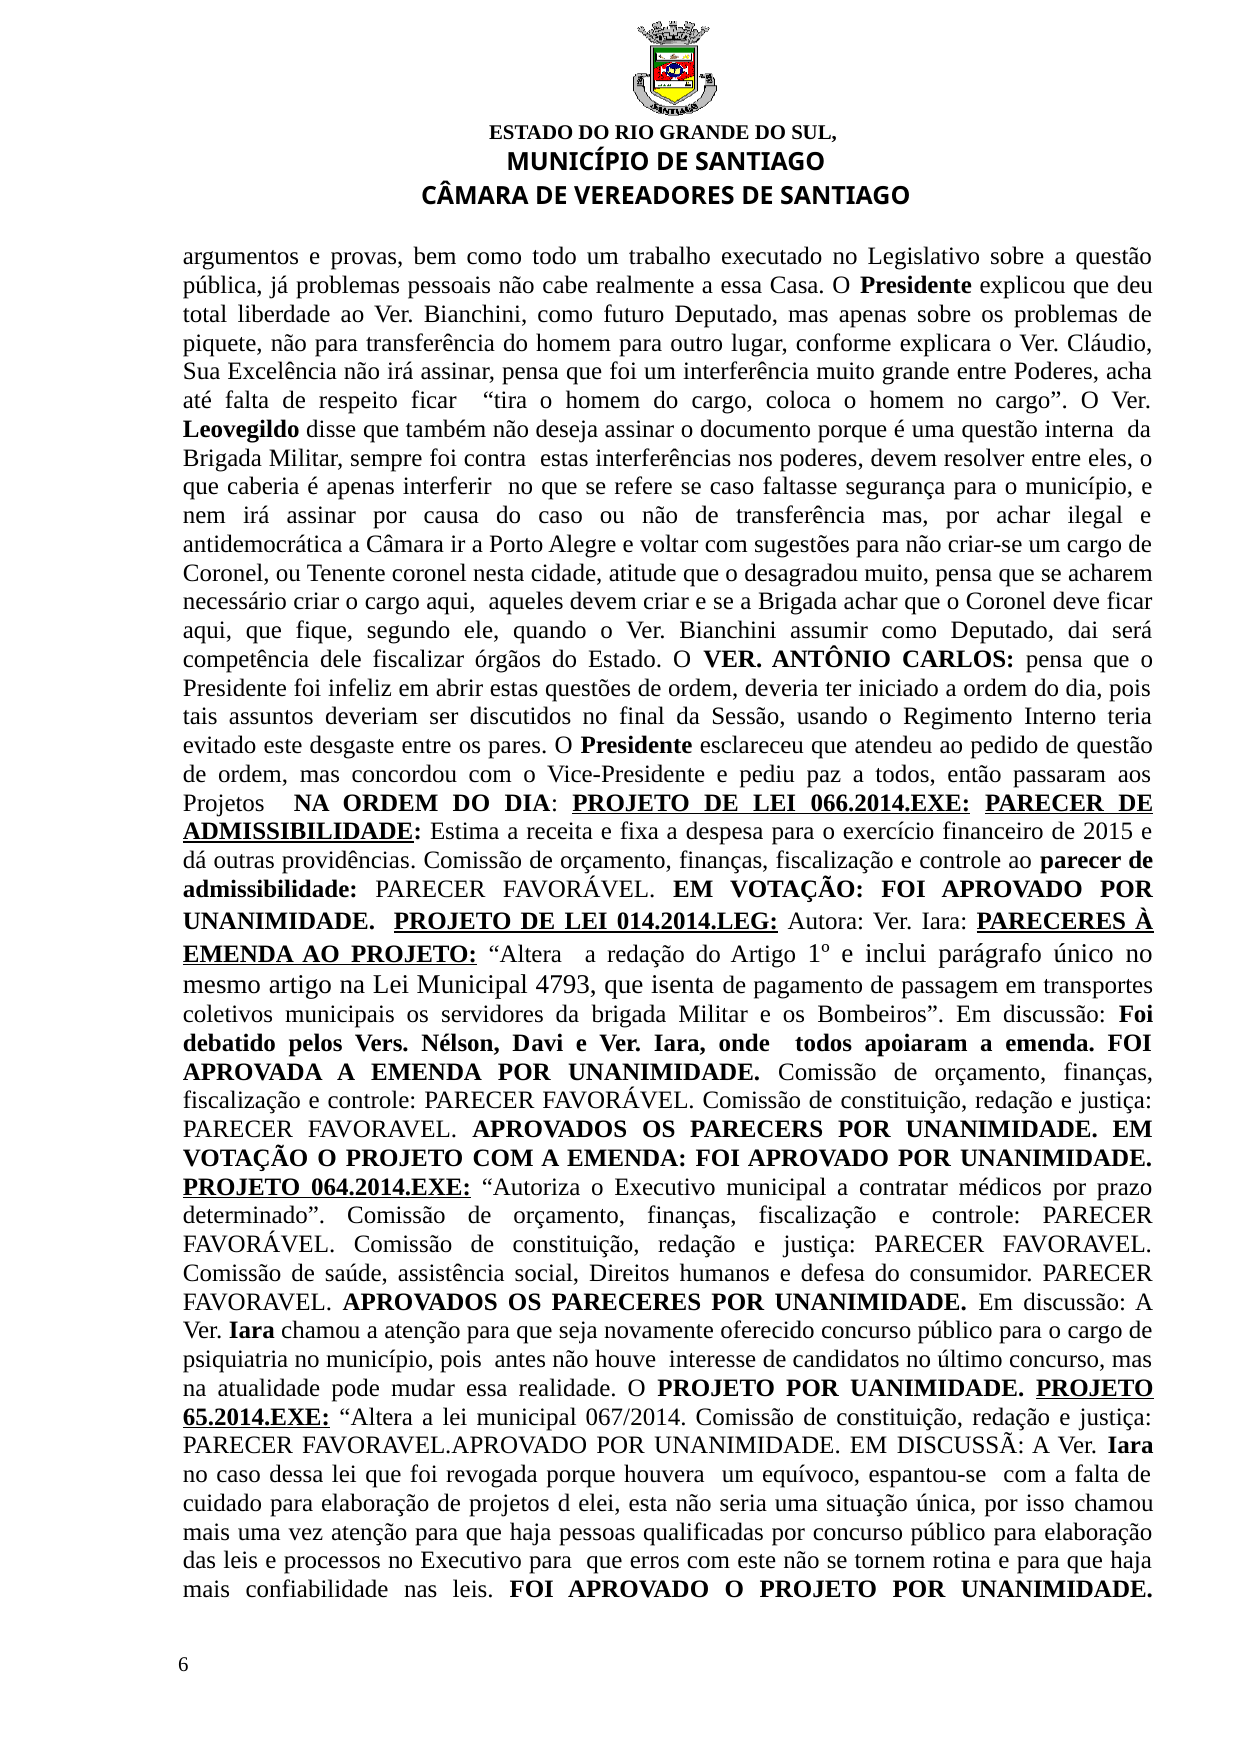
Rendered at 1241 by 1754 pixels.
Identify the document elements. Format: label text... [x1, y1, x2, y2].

list argumentos e provas, bem como todo um trabalho executado no Legislativo sobre a questão pública, já problemas pessoais não cabe realmente a essa Casa. O Presidente explicou que deu total liberdade ao Ver. Bianchini, como futuro Deputado, mas apenas sobre os problemas de piquete, não para transferência do homem para outro lugar, conforme explicara o Ver. Cláudio, Sua Excelência não irá assinar, pensa que foi um interferência muito grande entre Poderes, acha até falta de respeito ficar “tira o homem do cargo, coloca o homem no cargo”. O Ver. Leovegildo disse que também não deseja assinar o documento porque é uma questão interna da Brigada Militar, sempre foi contra estas interferências nos poderes, devem resolver entre eles, o que caberia é apenas interferir no que se refere se caso faltasse segurança para o município, e nem irá assinar por causa do caso ou não de transferência mas, por achar ilegal e antidemocrática a Câmara ir a Porto Alegre e voltar com sugestões para não criar-se um cargo de Coronel, ou Tenente coronel nesta cidade, atitude que o desagradou muito, pensa que se acharem necessário criar o cargo aqui, aqueles devem criar e se a Brigada achar que o Coronel deve ficar aqui, que fique, segundo ele, quando o Ver. Bianchini assumir como Deputado, dai será competência dele fiscalizar órgãos do Estado. O VER. ANTÔNIO CARLOS: pensa que o Presidente foi infeliz em abrir estas questões de ordem, deveria ter iniciado a ordem do dia, pois tais assuntos deveriam ser discutidos no final da Sessão, usando o Regimento Interno teria evitado este desgaste entre os pares. O Presidente esclareceu que atendeu ao pedido de questão de ordem, mas concordou com o Vice-Presidente e pediu paz a todos, então passaram aos Projetos NA ORDEM DO DIA: PROJETO DE LEI 066.2014.EXE: PARECER DE ADMISSIBILIDADE: Estima a receita e fixa a despesa para o exercício financeiro de 2015 e dá outras providências. Comissão de orçamento, finanças, fiscalização e controle ao parecer de admissibilidade: PARECER FAVORÁVEL. EM VOTAÇÃO: FOI APROVADO POR UNANIMIDADE. PROJETO DE LEI 014.2014.LEG: Autora: Ver. Iara: PARECERES À EMENDA AO PROJETO: “Altera a redação do Artigo 1º e inclui parágrafo único no mesmo artigo na Lei Municipal 4793, que isenta de pagamento de passagem em transportes coletivos municipais os servidores da brigada Militar e os Bombeiros”. Em discussão: Foi debatido pelos Vers. Nélson, Davi e Ver. Iara, onde todos apoiaram a emenda. FOI APROVADA A EMENDA POR UNANIMIDADE. Comissão de orçamento, finanças, fiscalização e controle: PARECER FAVORÁVEL. Comissão de constituição, redação e justiça: PARECER FAVORAVEL. APROVADOS OS PARECERS POR UNANIMIDADE. EM VOTAÇÃO O PROJETO COM A EMENDA: FOI APROVADO POR UNANIMIDADE. PROJETO 064.2014.EXE: “Autoriza o Executivo municipal a contratar médicos por prazo determinado”. Comissão de orçamento, finanças, fiscalização e controle: PARECER FAVORÁVEL. Comissão de constituição, redação e justiça: PARECER FAVORAVEL. Comissão de saúde, assistência social, Direitos humanos e defesa do consumidor. PARECER FAVORAVEL. APROVADOS OS PARECERES POR UNANIMIDADE. Em discussão: A Ver. Iara chamou a atenção para que seja novamente oferecido concurso público para o cargo de psiquiatria no município, pois antes não houve interesse de candidatos no último concurso, mas na atualidade pode mudar essa realidade. O PROJETO POR UANIMIDADE. PROJETO 65.2014.EXE: “Altera a lei municipal 067/2014. Comissão de constituição, redação e justiça: PARECER FAVORAVEL.APROVADO POR UNANIMIDADE. EM DISCUSSÃ: A Ver. Iara no caso dessa lei que foi revogada porque houvera um equívoco, espantou-se com a falta de cuidado para elaboração de projetos d elei, esta não seria uma situação única, por isso chamou mais uma vez atenção para que haja pessoas qualificadas por concurso público para elaboração das leis e processos no Executivo para que erros com este não se tornem rotina e para que haja mais confiabilidade nas leis. FOI APROVADO O PROJETO POR UNANIMIDADE. [183, 241, 1153, 1603]
